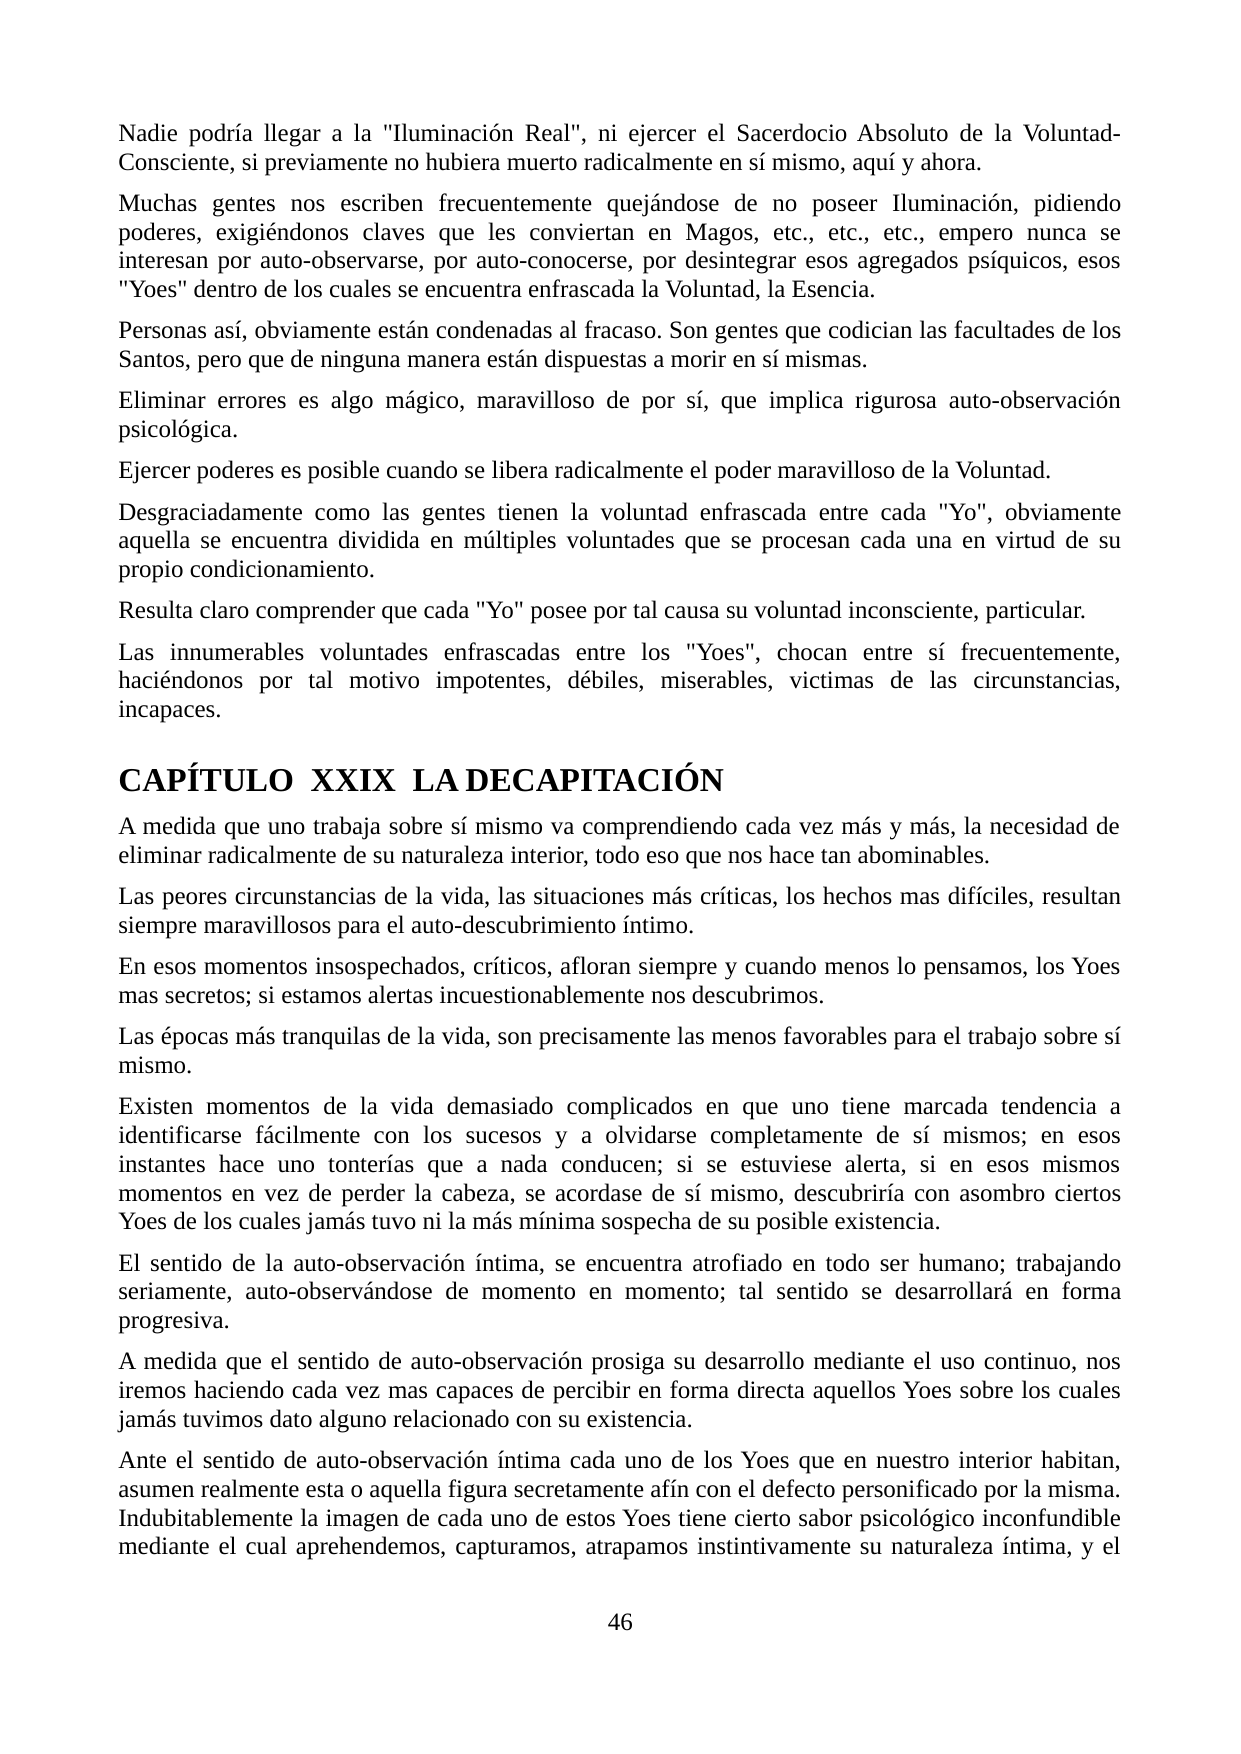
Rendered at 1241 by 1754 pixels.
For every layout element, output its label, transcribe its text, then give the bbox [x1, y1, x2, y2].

text A medida que uno trabaja sobre sí mismo va comprendiendo cada vez más y más, la necesidad de eliminar radicalmente de su naturaleza interior, todo eso que nos hace tan abominables. [118, 811, 1122, 869]
subtitle CAPÍTULO XXIX LA DECAPITACIÓN [118, 761, 1122, 799]
text Resulta claro comprender que cada "Yo" posee por tal causa su voluntad inconsciente, particular. [118, 596, 1122, 624]
text Las peores circunstancias de la vida, las situaciones más críticas, los hechos mas difíciles, resultan siempre maravillosos para el auto-descubrimiento íntimo. [118, 881, 1122, 939]
text A medida que el sentido de auto-observación prosiga su desarrollo mediante el uso continuo, nos iremos haciendo cada vez mas capaces de percibir en forma directa aquellos Yoes sobre los cuales jamás tuvimos dato alguno relacionado con su existencia. [118, 1346, 1122, 1433]
text Las innumerables voluntades enfrascadas entre los "Yoes", chocan entre sí frecuentemente, haciéndonos por tal motivo impotentes, débiles, miserables, victimas de las circunstancias, incapaces. [118, 637, 1122, 723]
text Desgraciadamente como las gentes tienen la voluntad enfrascada entre cada "Yo", obviamente aquella se encuentra dividida en múltiples voluntades que se procesan cada una en virtud de su propio condicionamiento. [118, 497, 1122, 583]
text Nadie podría llegar a la "Iluminación Real", ni ejercer el Sacerdocio Absoluto de la Voluntad-Consciente, si previamente no hubiera muerto radicalmente en sí mismo, aquí y ahora. [118, 118, 1122, 176]
text Eliminar errores es algo mágico, maravilloso de por sí, que implica rigurosa auto-observación psicológica. [118, 386, 1122, 443]
text Ejercer poderes es posible cuando se libera radicalmente el poder maravilloso de la Voluntad. [118, 456, 1122, 484]
text Ante el sentido de auto-observación íntima cada uno de los Yoes que en nuestro interior habitan, asumen realmente esta o aquella figura secretamente afín con el defecto personificado por la misma. Indubitablemente la imagen de cada uno de estos Yoes tiene cierto sabor psicológico inconfundible mediante el cual aprehendemos, capturamos, atrapamos instintivamente su naturaleza íntima, y el [118, 1445, 1122, 1560]
text Muchas gentes nos escriben frecuentemente quejándose de no poseer Iluminación, pidiendo poderes, exigiéndonos claves que les conviertan en Magos, etc., etc., etc., empero nunca se interesan por auto-observarse, por auto-conocerse, por desintegrar esos agregados psíquicos, esos "Yoes" dentro de los cuales se encuentra enfrascada la Voluntad, la Esencia. [118, 188, 1122, 303]
text Personas así, obviamente están condenadas al fracaso. Son gentes que codician las facultades de los Santos, pero que de ninguna manera están dispuestas a morir en sí mismas. [118, 316, 1122, 373]
text El sentido de la auto-observación íntima, se encuentra atrofiado en todo ser humano; trabajando seriamente, auto-observándose de momento en momento; tal sentido se desarrollará en forma progresiva. [118, 1248, 1122, 1334]
text En esos momentos insospechados, críticos, afloran siempre y cuando menos lo pensamos, los Yoes mas secretos; si estamos alertas incuestionablemente nos descubrimos. [118, 951, 1122, 1009]
text Las épocas más tranquilas de la vida, son precisamente las menos favorables para el trabajo sobre sí mismo. [118, 1021, 1122, 1079]
text Existen momentos de la vida demasiado complicados en que uno tiene marcada tendencia a identificarse fácilmente con los sucesos y a olvidarse completamente de sí mismos; en esos instantes hace uno tonterías que a nada conducen; si se estuviese alerta, si en esos mismos momentos en vez de perder la cabeza, se acordase de sí mismo, descubriría con asombro ciertos Yoes de los cuales jamás tuvo ni la más mínima sospecha de su posible existencia. [118, 1091, 1122, 1235]
